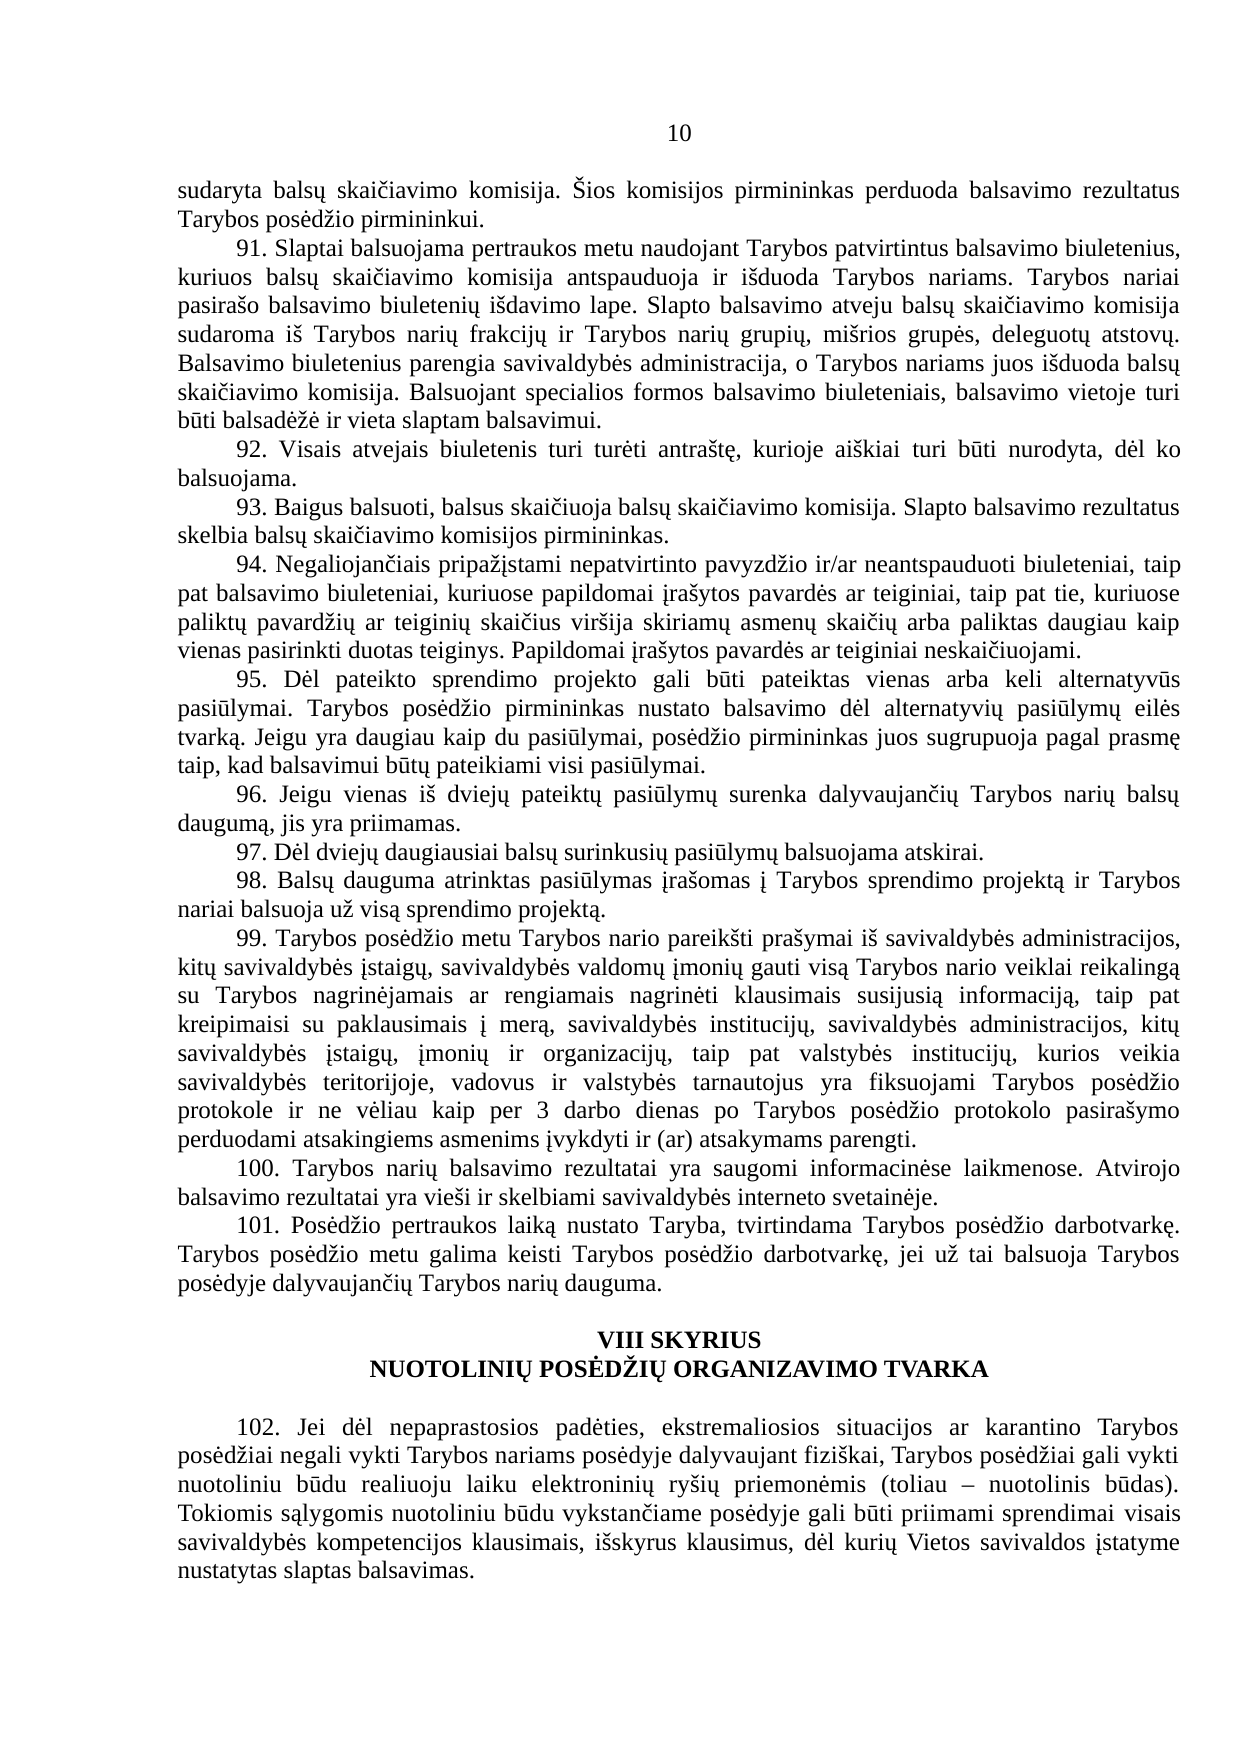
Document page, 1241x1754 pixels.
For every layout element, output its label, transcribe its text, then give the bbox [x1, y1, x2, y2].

text 101. Posėdžio pertraukos laiką nustato Taryba, tvirtindama Tarybos posėdžio darbotvarkę. Tarybos posėdžio metu galima keisti Tarybos posėdžio darbotvarkę, jei už tai balsuoja Tarybos posėdyje dalyvaujančių Tarybos narių dauguma. [177, 1211, 1181, 1297]
text 102. Jei dėl nepaprastosios padėties, ekstremaliosios situacijos ar karantino Tarybos posėdžiai negali vykti Tarybos nariams posėdyje dalyvaujant fiziškai, Tarybos posėdžiai gali vykti nuotoliniu būdu realiuoju laiku elektroninių ryšių priemonėmis (toliau – nuotolinis būdas). Tokiomis sąlygomis nuotoliniu būdu vykstančiame posėdyje gali būti priimami sprendimai visais savivaldybės kompetencijos klausimais, išskyrus klausimus, dėl kurių Vietos savivaldos įstatyme nustatytas slaptas balsavimas. [177, 1412, 1181, 1584]
text sudaryta balsų skaičiavimo komisija. Šios komisijos pirmininkas perduoda balsavimo rezultatus Tarybos posėdžio pirmininkui. [177, 176, 1181, 233]
text 94. Negaliojančiais pripažįstami nepatvirtinto pavyzdžio ir/ar neantspauduoti biuleteniai, taip pat balsavimo biuleteniai, kuriuose papildomai įrašytos pavardės ar teiginiai, taip pat tie, kuriuose paliktų pavardžių ar teiginių skaičius viršija skiriamų asmenų skaičių arba paliktas daugiau kaip vienas pasirinkti duotas teiginys. Papildomai įrašytos pavardės ar teiginiai neskaičiuojami. [177, 549, 1181, 664]
text 96. Jeigu vienas iš dviejų pateiktų pasiūlymų surenka dalyvaujančių Tarybos narių balsų daugumą, jis yra priimamas. [177, 779, 1181, 837]
text NUOTOLINIŲ POSĖDŽIŲ ORGANIZAVIMO TVARKA [177, 1354, 1181, 1383]
text 99. Tarybos posėdžio metu Tarybos nario pareikšti prašymai iš savivaldybės administracijos, kitų savivaldybės įstaigų, savivaldybės valdomų įmonių gauti visą Tarybos nario veiklai reikalingą su Tarybos nagrinėjamais ar rengiamais nagrinėti klausimais susijusią informaciją, taip pat kreipimaisi su paklausimais į merą, savivaldybės institucijų, savivaldybės administracijos, kitų savivaldybės įstaigų, įmonių ir organizacijų, taip pat valstybės institucijų, kurios veikia savivaldybės teritorijoje, vadovus ir valstybės tarnautojus yra fiksuojami Tarybos posėdžio protokole ir ne vėliau kaip per 3 darbo dienas po Tarybos posėdžio protokolo pasirašymo perduodami atsakingiems asmenims įvykdyti ir (ar) atsakymams parengti. [177, 923, 1181, 1153]
text 98. Balsų dauguma atrinktas pasiūlymas įrašomas į Tarybos sprendimo projektą ir Tarybos nariai balsuoja už visą sprendimo projektą. [177, 866, 1181, 923]
text 97. Dėl dviejų daugiausiai balsų surinkusių pasiūlymų balsuojama atskirai. [177, 837, 1181, 866]
text 92. Visais atvejais biuletenis turi turėti antraštę, kurioje aiškiai turi būti nurodyta, dėl ko balsuojama. [177, 434, 1181, 492]
text 91. Slaptai balsuojama pertraukos metu naudojant Tarybos patvirtintus balsavimo biuletenius, kuriuos balsų skaičiavimo komisija antspauduoja ir išduoda Tarybos nariams. Tarybos nariai pasirašo balsavimo biuletenių išdavimo lape. Slapto balsavimo atveju balsų skaičiavimo komisija sudaroma iš Tarybos narių frakcijų ir Tarybos narių grupių, mišrios grupės, deleguotų atstovų. Balsavimo biuletenius parengia savivaldybės administracija, o Tarybos nariams juos išduoda balsų skaičiavimo komisija. Balsuojant specialios formos balsavimo biuleteniais, balsavimo vietoje turi būti balsadėžė ir vieta slaptam balsavimui. [177, 233, 1181, 434]
text VIII SKYRIUS [177, 1326, 1181, 1354]
text 93. Baigus balsuoti, balsus skaičiuoja balsų skaičiavimo komisija. Slapto balsavimo rezultatus skelbia balsų skaičiavimo komisijos pirmininkas. [177, 492, 1181, 549]
text 95. Dėl pateikto sprendimo projekto gali būti pateiktas vienas arba keli alternatyvūs pasiūlymai. Tarybos posėdžio pirmininkas nustato balsavimo dėl alternatyvių pasiūlymų eilės tvarką. Jeigu yra daugiau kaip du pasiūlymai, posėdžio pirmininkas juos sugrupuoja pagal prasmę taip, kad balsavimui būtų pateikiami visi pasiūlymai. [177, 664, 1181, 779]
text 100. Tarybos narių balsavimo rezultatai yra saugomi informacinėse laikmenose. Atvirojo balsavimo rezultatai yra vieši ir skelbiami savivaldybės interneto svetainėje. [177, 1153, 1181, 1211]
